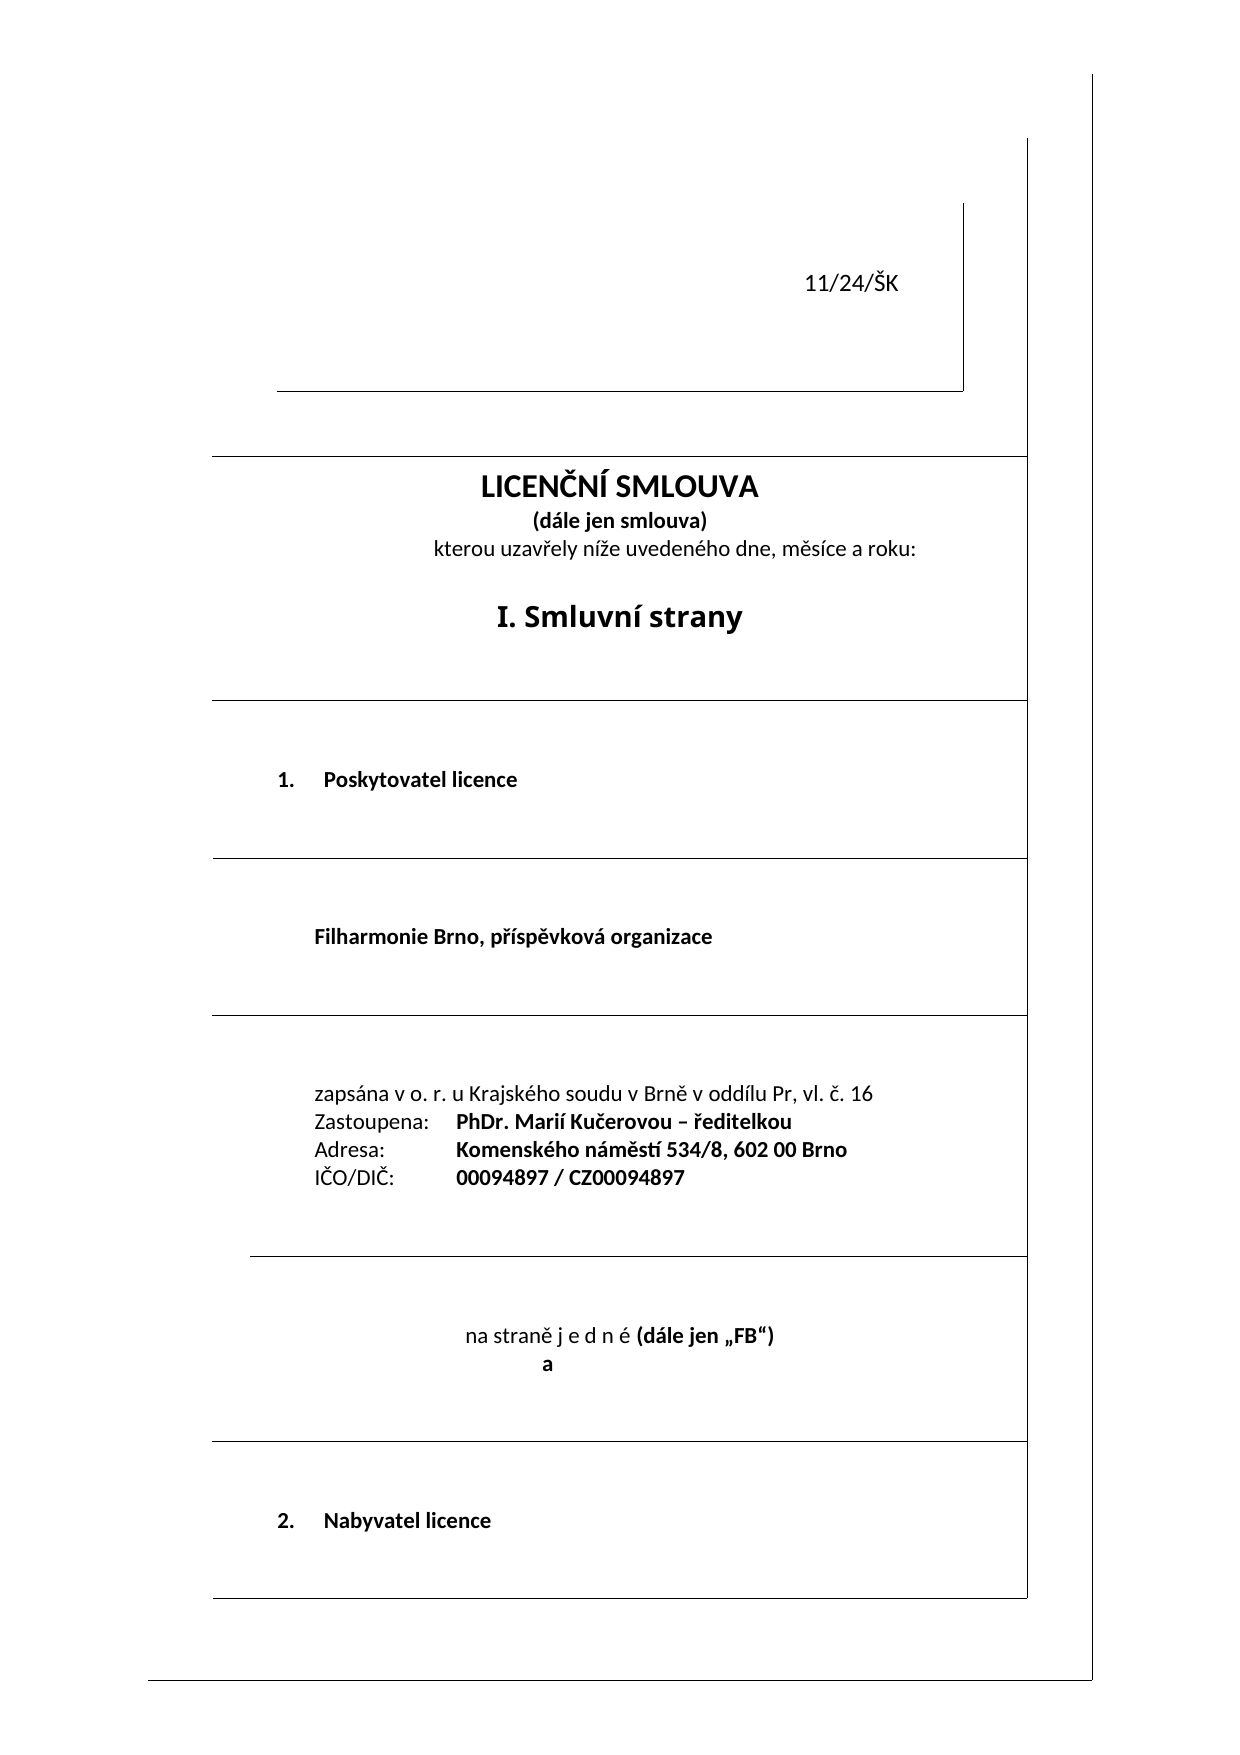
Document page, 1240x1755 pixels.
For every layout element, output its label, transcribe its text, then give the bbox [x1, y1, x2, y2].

subtitle Zastoupena: PhDr. Marií Kučerovou – ředitelkou [250, 1107, 1027, 1136]
text (dále jen smlouva) [212, 506, 1027, 534]
subtitle Adresa: Komenského náměstí 534/8, 602 00 Brno [250, 1136, 1027, 1163]
text kterou uzavřely níže uvedeného dne, měsíce a roku: [212, 534, 1027, 562]
text na straně j e d n é (dále jen „FB“) [212, 1256, 1027, 1349]
text LICENČNÍ SMLOUVA [212, 401, 1027, 506]
subtitle Filharmonie Brno, příspěvková organizace [212, 858, 1027, 1015]
subtitle IČO/DIČ: 00094897 / CZ00094897 [250, 1163, 1027, 1256]
text a [212, 1349, 1027, 1441]
text I. Smluvní strany [212, 596, 1027, 700]
list Poskytovatel licence [212, 701, 1027, 858]
list Nabyvatel licence [212, 1441, 1027, 1598]
subtitle zapsána v o. r. u Krajského soudu v Brně v oddílu Pr, vl. č. 16 [250, 1015, 1027, 1107]
